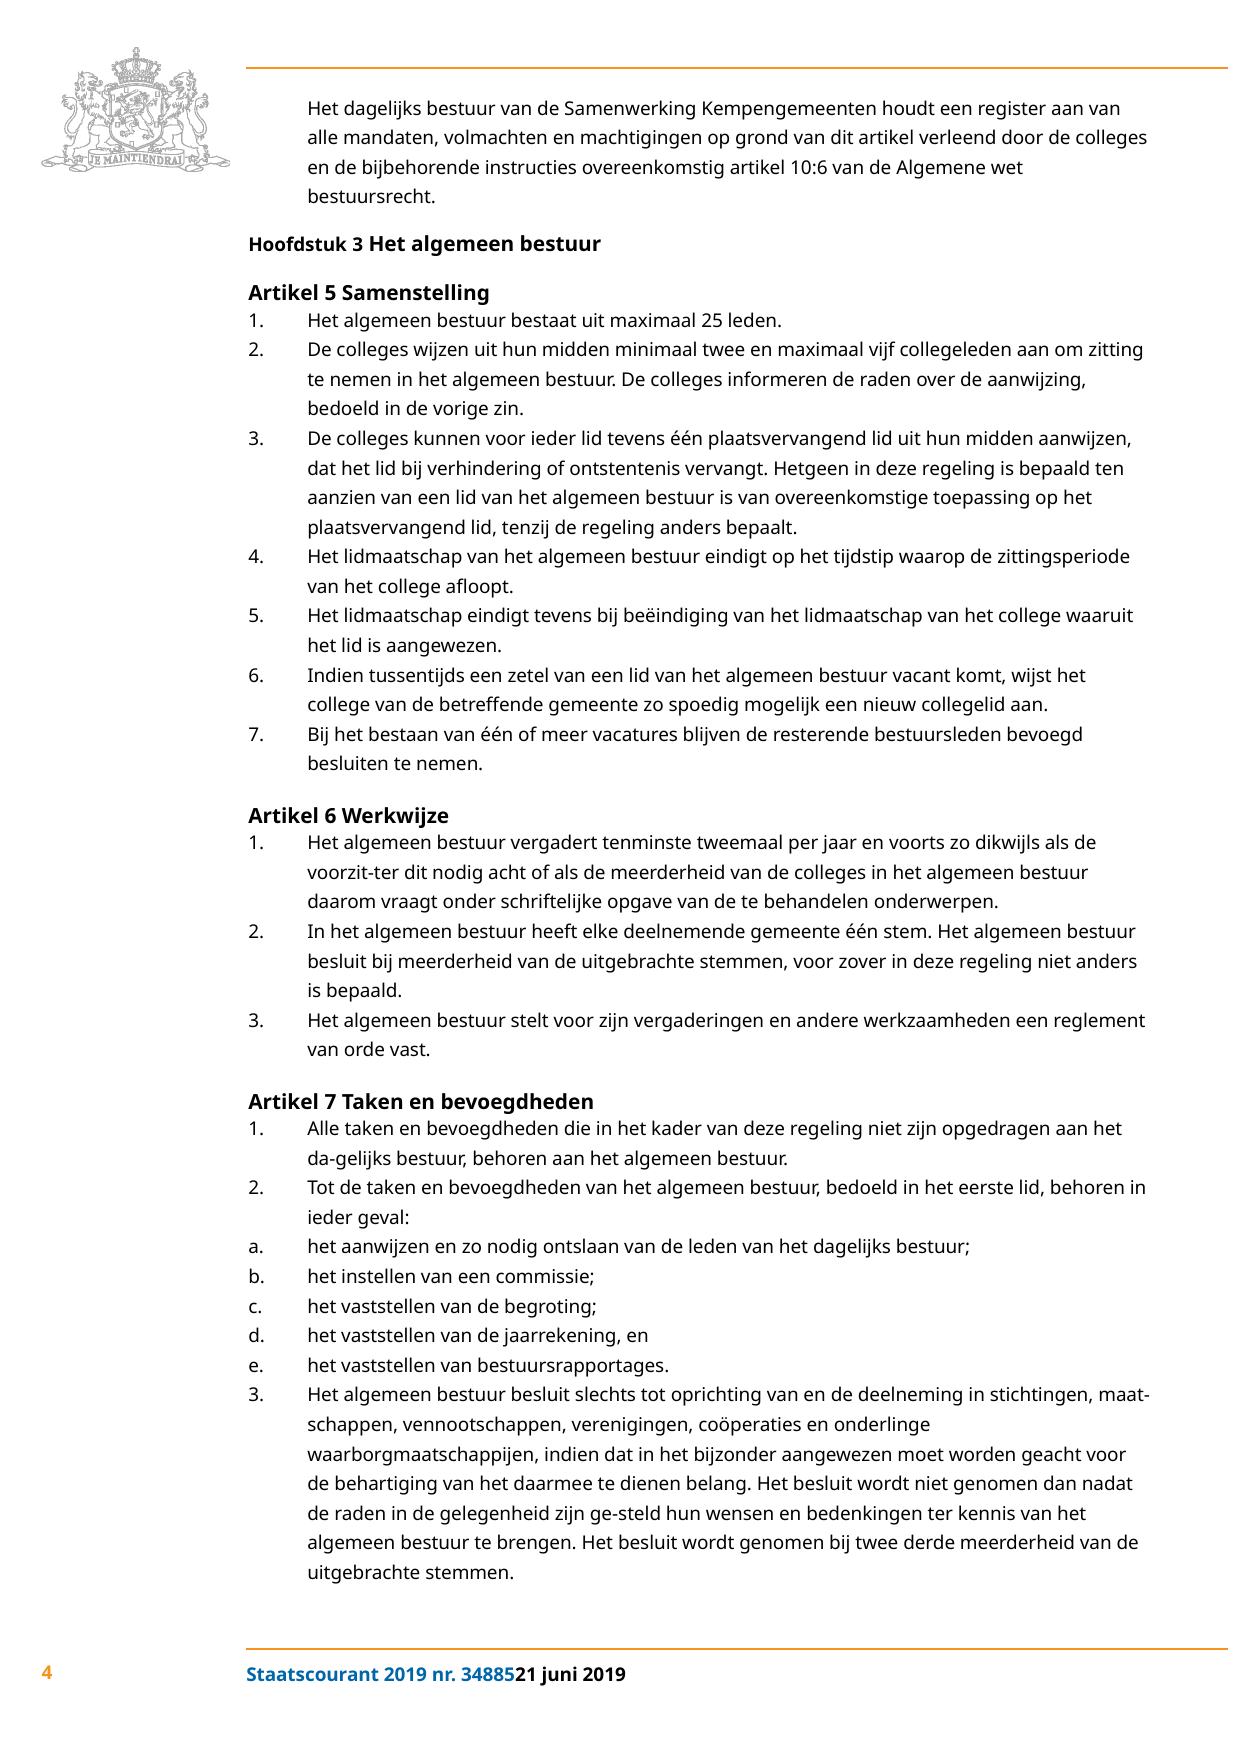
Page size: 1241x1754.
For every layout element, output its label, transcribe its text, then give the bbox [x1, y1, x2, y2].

text Artikel 7 Taken en bevoegdheden [248, 1087, 1152, 1115]
list het vaststellen van de jaarrekening, en [248, 1322, 1152, 1348]
list Het algemeen bestuur besluit slechts tot oprichting van en de deelneming in stichtingen, maat-schappen, vennootschappen, verenigingen, coöperaties en onderlinge waarborgmaatschappijen, indien dat in het bijzonder aangewezen moet worden geacht voor de behartiging van het daarmee te dienen belang. Het besluit wordt niet genomen dan nadat de raden in de gelegenheid zijn ge-steld hun wensen en bedenkingen ter kennis van het algemeen bestuur te brengen. Het besluit wordt genomen bij twee derde meerderheid van de uitgebrachte stemmen. [248, 1382, 1152, 1585]
list het vaststellen van bestuursrapportages. [248, 1352, 1152, 1378]
list het instellen van een commissie; [248, 1263, 1152, 1289]
list het aanwijzen en zo nodig ontslaan van de leden van het dagelijks bestuur; [248, 1234, 1152, 1259]
list Tot de taken en bevoegdheden van het algemeen bestuur, bedoeld in het eerste lid, behoren in ieder geval: [248, 1174, 1152, 1230]
list De colleges wijzen uit hun midden minimaal twee en maximaal vijf collegeleden aan om zitting te nemen in het algemeen bestuur. De colleges informeren de raden over de aanwijzing, bedoeld in de vorige zin. [248, 336, 1152, 421]
list Het algemeen bestuur bestaat uit maximaal 25 leden. [248, 307, 1152, 333]
list Het dagelijks bestuur van de Samenwerking Kempengemeenten houdt een register aan van alle mandaten, volmachten en machtigingen op grond van dit artikel verleend door de colleges en de bijbehorende instructies overeenkomstig artikel 10:6 van de Algemene wet bestuursrecht. [248, 95, 1152, 209]
list Alle taken en bevoegdheden die in het kader van deze regeling niet zijn opgedragen aan het da-gelijks bestuur, behoren aan het algemeen bestuur. [248, 1115, 1152, 1171]
list Het lidmaatschap van het algemeen bestuur eindigt op het tijdstip waarop de zittingsperiode van het college afloopt. [248, 543, 1152, 599]
text Hoofdstuk 3 Het algemeen bestuur [248, 229, 1152, 258]
picture [41, 47, 231, 172]
list het vaststellen van de begroting; [248, 1293, 1152, 1319]
list Het lidmaatschap eindigt tevens bij beëindiging van het lidmaatschap van het college waaruit het lid is aangewezen. [248, 603, 1152, 658]
text Artikel 6 Werkwijze [248, 801, 1152, 829]
list Indien tussentijds een zetel van een lid van het algemeen bestuur vacant komt, wijst het college van de betreffende gemeente zo spoedig mogelijk een nieuw collegelid aan. [248, 662, 1152, 717]
list In het algemeen bestuur heeft elke deelnemende gemeente één stem. Het algemeen bestuur besluit bij meerderheid van de uitgebrachte stemmen, voor zover in deze regeling niet anders is bepaald. [248, 918, 1152, 1003]
text Artikel 5 Samenstelling [248, 278, 1152, 307]
list Het algemeen bestuur vergadert tenminste tweemaal per jaar en voorts zo dikwijls als de voorzit-ter dit nodig acht of als de meerderheid van de colleges in het algemeen bestuur daarom vraagt onder schriftelijke opgave van de te behandelen onderwerpen. [248, 829, 1152, 914]
list Het algemeen bestuur stelt voor zijn vergaderingen en andere werkzaamheden een reglement van orde vast. [248, 1007, 1152, 1062]
list Bij het bestaan van één of meer vacatures blijven de resterende bestuursleden bevoegd besluiten te nemen. [248, 721, 1152, 776]
list De colleges kunnen voor ieder lid tevens één plaatsvervangend lid uit hun midden aanwijzen, dat het lid bij verhindering of ontstentenis vervangt. Hetgeen in deze regeling is bepaald ten aanzien van een lid van het algemeen bestuur is van overeenkomstige toepassing op het plaatsvervangend lid, tenzij de regeling anders bepaalt. [248, 425, 1152, 540]
